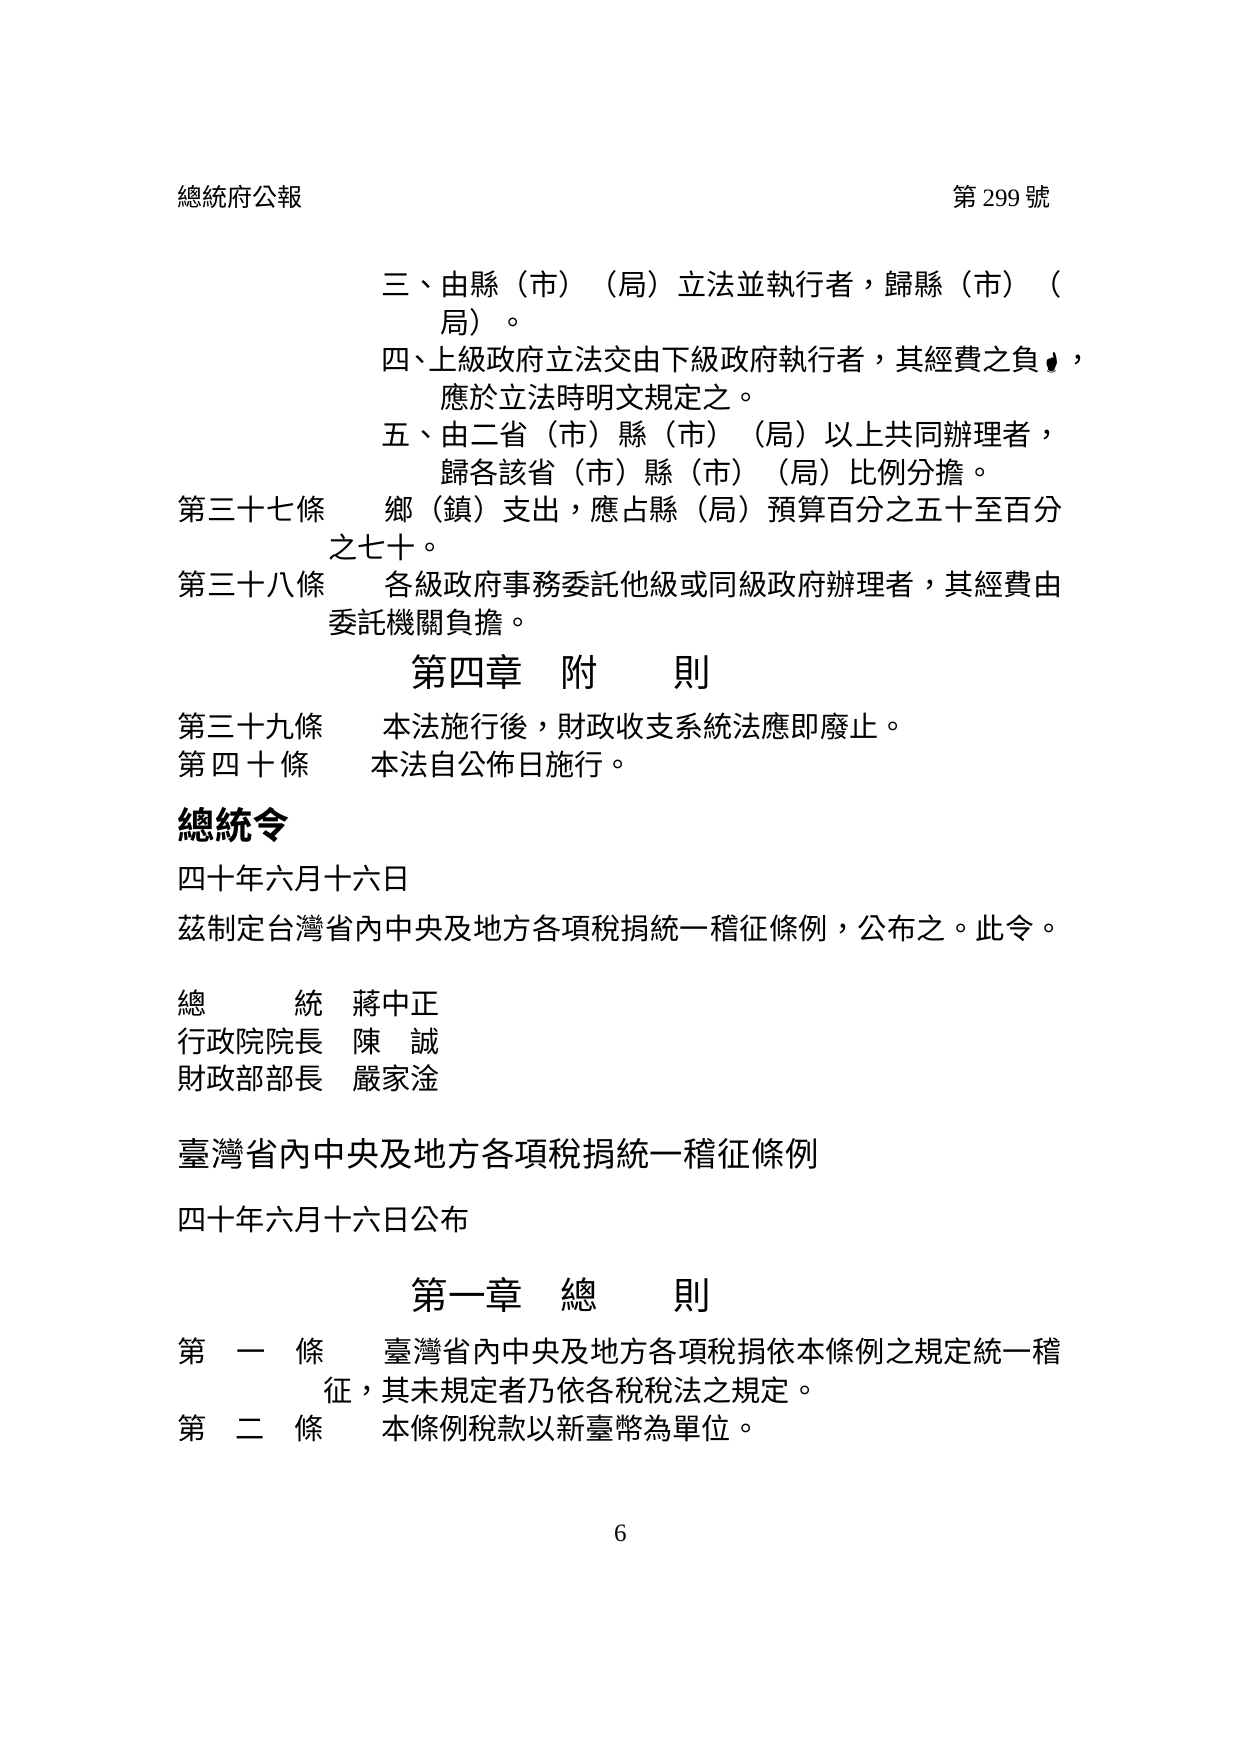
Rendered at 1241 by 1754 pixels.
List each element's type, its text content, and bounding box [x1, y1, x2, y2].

text 財政部部長 嚴家淦 [177, 1059, 1063, 1097]
text 第一章 總 則 [411, 1276, 1063, 1318]
text 第三十九條 本法施行後，財政收支系統法應即廢止。 [177, 707, 1063, 745]
text 第三十七條 鄉（鎮）支出，應占縣（局）預算百分之五十至百分之七十。 [177, 491, 1063, 566]
text 第四章 附 則 [411, 653, 1063, 695]
text 四十年六月十六日 [177, 859, 1063, 897]
text 第 二 條 本條例稅款以新臺幣為單位。 [177, 1409, 1063, 1447]
text 總 統 蔣中正 [177, 984, 1063, 1022]
text 五、由二省（市）縣（市）（局）以上共同辦理者，歸各該省（市）縣（市）（局）比例分擔。 [381, 416, 1063, 491]
text 茲制定台灣省內中央及地方各項稅捐統一稽征條例，公布之。此令。 [177, 909, 1063, 947]
text 臺灣省內中央及地方各項稅捐統一稽征條例 [177, 1134, 1063, 1174]
text 第四十條 本法自公佈日施行。 [177, 745, 1063, 782]
text 行政院院長 陳 誠 [177, 1022, 1063, 1059]
text 四、上級政府立法交由下級政府執行者，其經費之負，應於立法時明文規定之。 [381, 341, 1063, 416]
text 三、由縣（市）（局）立法並執行者，歸縣（市）（局）。 [381, 266, 1063, 341]
text 總統令 [177, 807, 1063, 847]
text 第 一 條 臺灣省內中央及地方各項稅捐依本條例之規定統一稽征，其未規定者乃依各稅稅法之規定。 [177, 1330, 1063, 1409]
text 第三十八條 各級政府事務委託他級或同級政府辦理者，其經費由委託機關負擔。 [177, 566, 1063, 641]
text 四十年六月十六日公布 [177, 1199, 1063, 1239]
